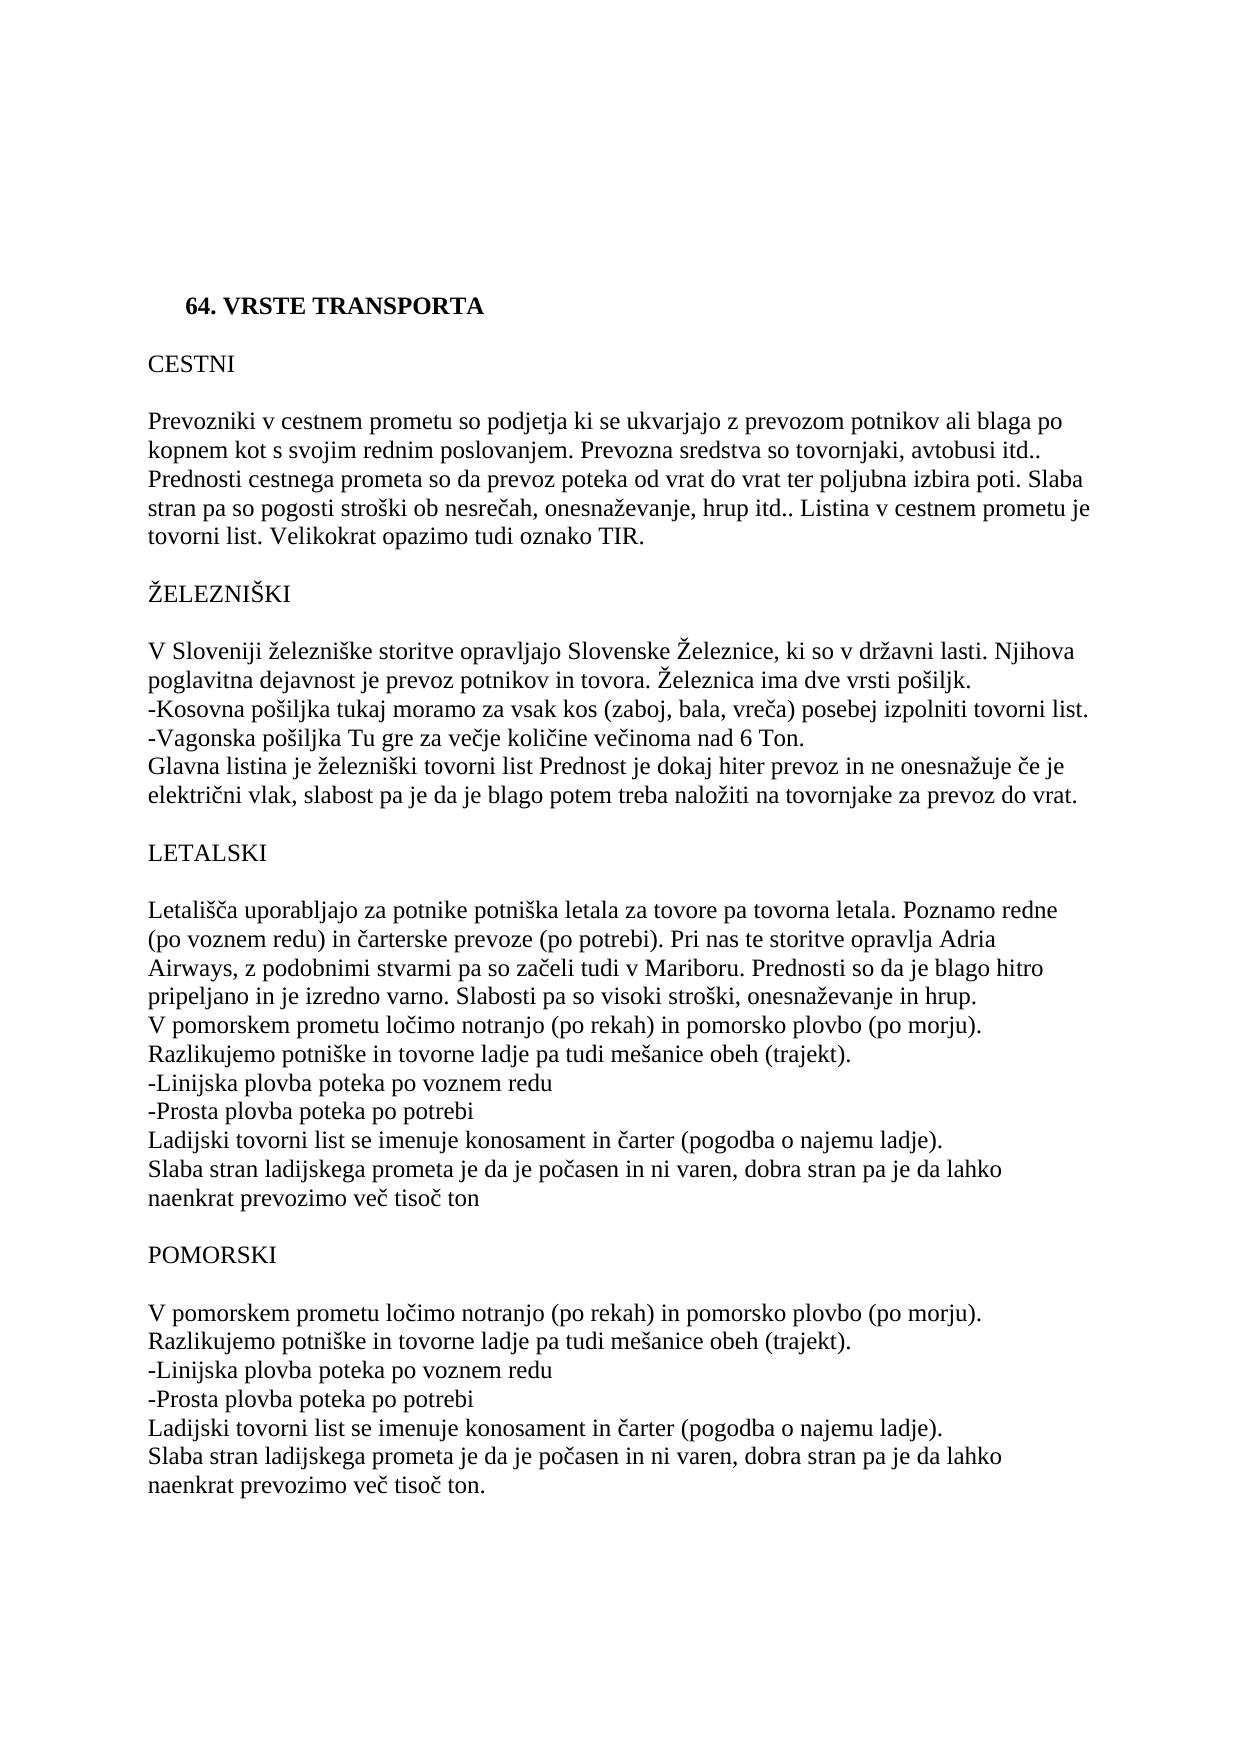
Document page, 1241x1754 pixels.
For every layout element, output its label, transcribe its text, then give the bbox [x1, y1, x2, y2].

text Letališča uporabljajo za potnike potniška letala za tovore pa tovorna letala. Poznamo redne (po voznem redu) in čarterske prevoze (po potrebi). Pri nas te storitve opravlja Adria Airways, z podobnimi stvarmi pa so začeli tudi v Mariboru. Prednosti so da je blago hitro pripeljano in je izredno varno. Slabosti pa so visoki stroški, onesnaževanje in hrup. [148, 895, 1093, 1010]
text LETALSKI [148, 838, 1093, 866]
list VRSTE TRANSPORTA [185, 291, 1093, 320]
text ŽELEZNIŠKI [148, 579, 1093, 608]
text V pomorskem prometu ločimo notranjo (po rekah) in pomorsko plovbo (po morju). Razlikujemo potniške in tovorne ladje pa tudi mešanice obeh (trajekt). [148, 1298, 1093, 1355]
text V pomorskem prometu ločimo notranjo (po rekah) in pomorsko plovbo (po morju). Razlikujemo potniške in tovorne ladje pa tudi mešanice obeh (trajekt). [148, 1010, 1093, 1068]
text -Kosovna pošiljka tukaj moramo za vsak kos (zaboj, bala, vreča) posebej izpolniti tovorni list. [148, 694, 1093, 723]
text Slaba stran ladijskega prometa je da je počasen in ni varen, dobra stran pa je da lahko naenkrat prevozimo več tisoč ton. [148, 1441, 1093, 1499]
text -Vagonska pošiljka Tu gre za večje količine večinoma nad 6 Ton. [148, 723, 1093, 751]
text V Sloveniji železniške storitve opravljajo Slovenske Železnice, ki so v državni lasti. Njihova poglavitna dejavnost je prevoz potnikov in tovora. Železnica ima dve vrsti pošiljk. [148, 636, 1093, 694]
text -Linijska plovba poteka po voznem redu [148, 1355, 1093, 1384]
text -Linijska plovba poteka po voznem redu [148, 1068, 1093, 1096]
text Slaba stran ladijskega prometa je da je počasen in ni varen, dobra stran pa je da lahko naenkrat prevozimo več tisoč ton [148, 1154, 1093, 1211]
text POMORSKI [148, 1240, 1093, 1269]
text Prevozniki v cestnem prometu so podjetja ki se ukvarjajo z prevozom potnikov ali blaga po kopnem kot s svojim rednim poslovanjem. Prevozna sredstva so tovornjaki, avtobusi itd.. Prednosti cestnega prometa so da prevoz poteka od vrat do vrat ter poljubna izbira poti. Slaba stran pa so pogosti stroški ob nesrečah, onesnaževanje, hrup itd.. Listina v cestnem prometu je tovorni list. Velikokrat opazimo tudi oznako TIR. [148, 406, 1093, 550]
text Ladijski tovorni list se imenuje konosament in čarter (pogodba o najemu ladje). [148, 1125, 1093, 1154]
text Ladijski tovorni list se imenuje konosament in čarter (pogodba o najemu ladje). [148, 1413, 1093, 1441]
text -Prosta plovba poteka po potrebi [148, 1096, 1093, 1125]
text -Prosta plovba poteka po potrebi [148, 1384, 1093, 1413]
text Glavna listina je železniški tovorni list Prednost je dokaj hiter prevoz in ne onesnažuje če je električni vlak, slabost pa je da je blago potem treba naložiti na tovornjake za prevoz do vrat. [148, 751, 1093, 809]
text CESTNI [148, 349, 1093, 378]
